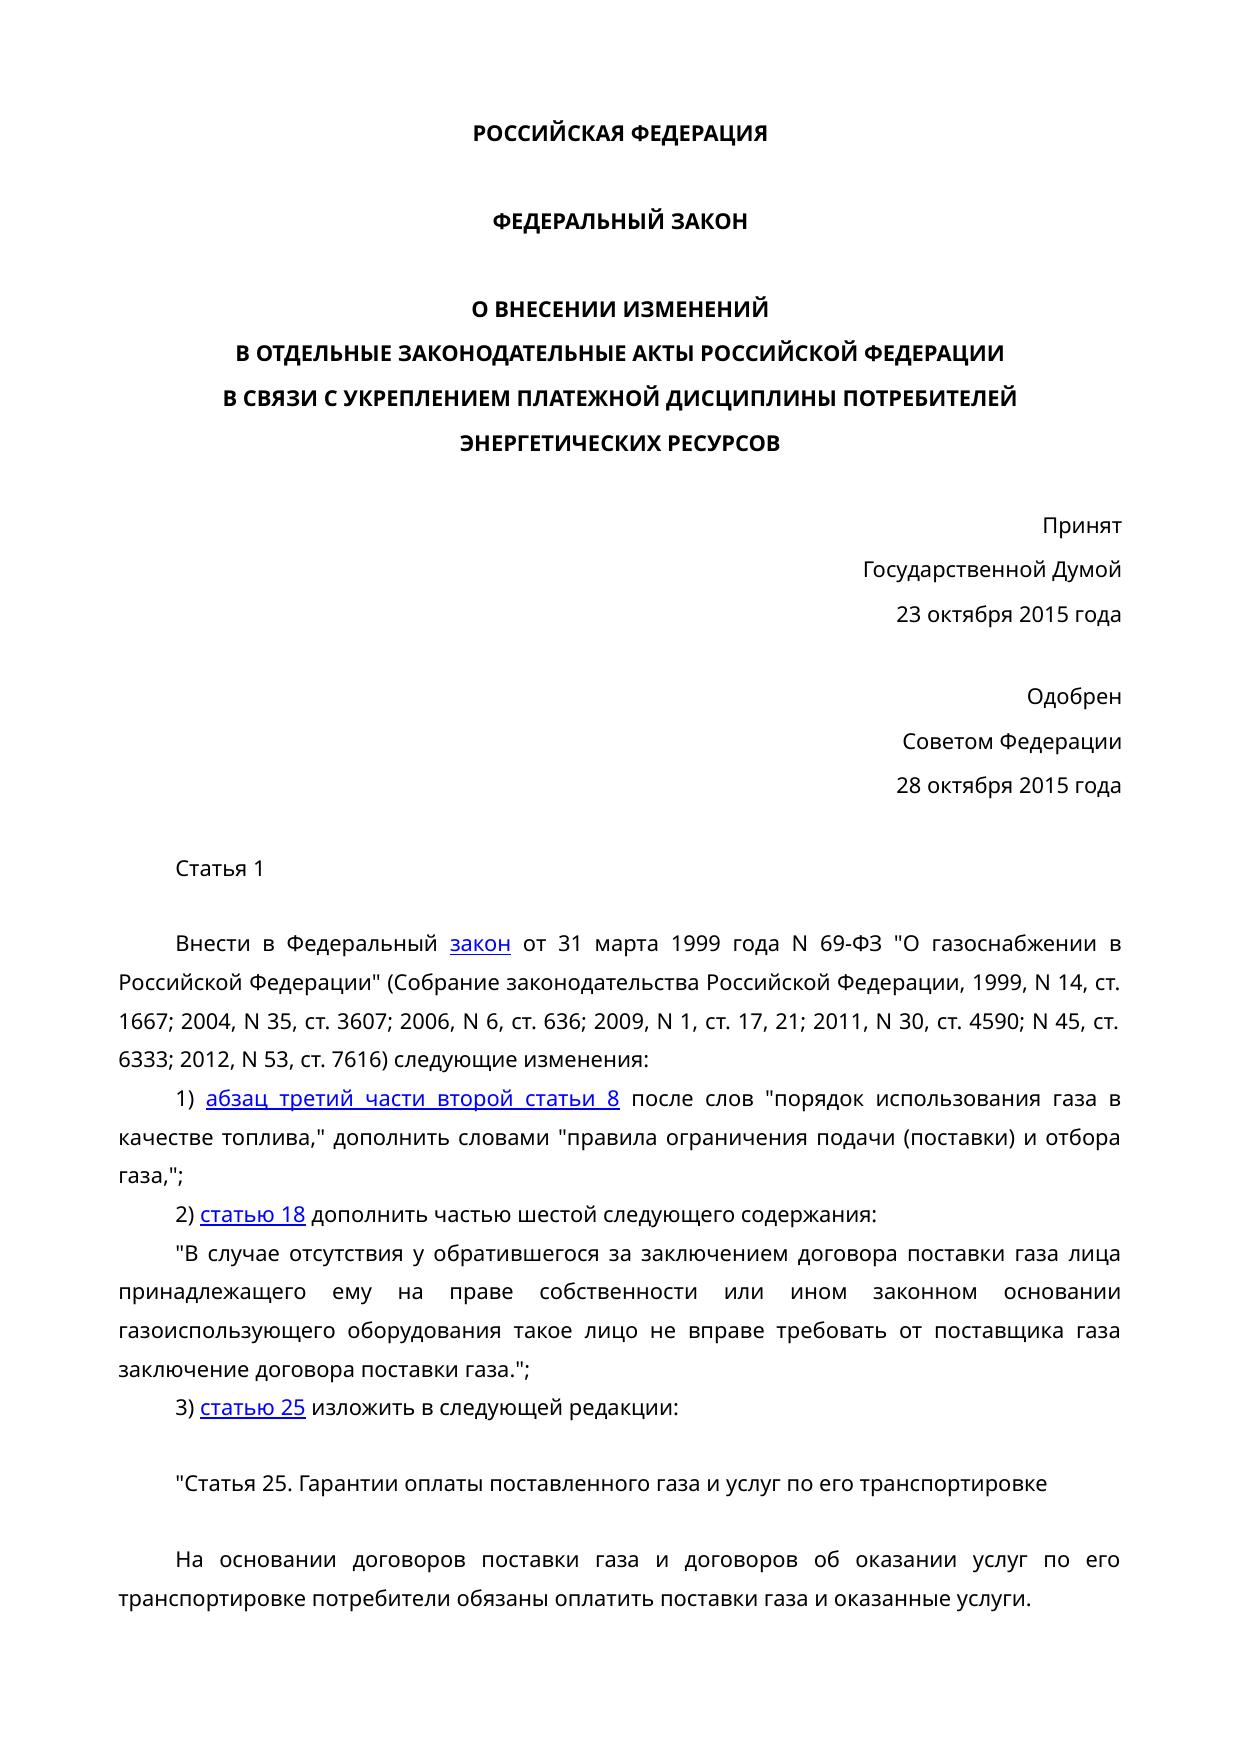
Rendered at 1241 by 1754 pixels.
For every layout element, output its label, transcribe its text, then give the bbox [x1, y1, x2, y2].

text Внести в Федеральный закон от 31 марта 1999 года N 69-ФЗ "О газоснабжении в Российской Федерации" (Собрание законодательства Российской Федерации, 1999, N 14, ст. 1667; 2004, N 35, ст. 3607; 2006, N 6, ст. 636; 2009, N 1, ст. 17, 21; 2011, N 30, ст. 4590; N 45, ст. 6333; 2012, N 53, ст. 7616) следующие изменения: [118, 928, 1122, 1074]
text 1) абзац третий части второй статьи 8 после слов "порядок использования газа в качестве топлива," дополнить словами "правила ограничения подачи (поставки) и отбора газа,"; [118, 1083, 1122, 1190]
text 2) статью 18 дополнить частью шестой следующего содержания: [118, 1199, 1122, 1229]
text Одобрен [118, 681, 1122, 711]
text 3) статью 25 изложить в следующей редакции: [118, 1392, 1122, 1422]
text 28 октября 2015 года [118, 771, 1122, 800]
text Статья 1 [118, 852, 1122, 882]
text "В случае отсутствия у обратившегося за заключением договора поставки газа лица принадлежащего ему на праве собственности или ином законном основании газоиспользующего оборудования такое лицо не вправе требовать от поставщика газа заключение договора поставки газа."; [118, 1238, 1122, 1383]
text "Статья 25. Гарантии оплаты поставленного газа и услуг по его транспортировке [118, 1468, 1122, 1498]
text Государственной Думой [118, 554, 1122, 584]
text О ВНЕСЕНИИ ИЗМЕНЕНИЙ [118, 294, 1122, 323]
text Принят [118, 510, 1122, 539]
text 23 октября 2015 года [118, 599, 1122, 629]
text ФЕДЕРАЛЬНЫЙ ЗАКОН [118, 206, 1122, 236]
text На основании договоров поставки газа и договоров об оказании услуг по его транспортировке потребители обязаны оплатить поставки газа и оказанные услуги. [118, 1544, 1122, 1612]
text РОССИЙСКАЯ ФЕДЕРАЦИЯ [118, 118, 1122, 148]
text Советом Федерации [118, 726, 1122, 756]
text ЭНЕРГЕТИЧЕСКИХ РЕСУРСОВ [118, 428, 1122, 458]
text В СВЯЗИ С УКРЕПЛЕНИЕМ ПЛАТЕЖНОЙ ДИСЦИПЛИНЫ ПОТРЕБИТЕЛЕЙ [118, 383, 1122, 413]
text В ОТДЕЛЬНЫЕ ЗАКОНОДАТЕЛЬНЫЕ АКТЫ РОССИЙСКОЙ ФЕДЕРАЦИИ [118, 338, 1122, 368]
